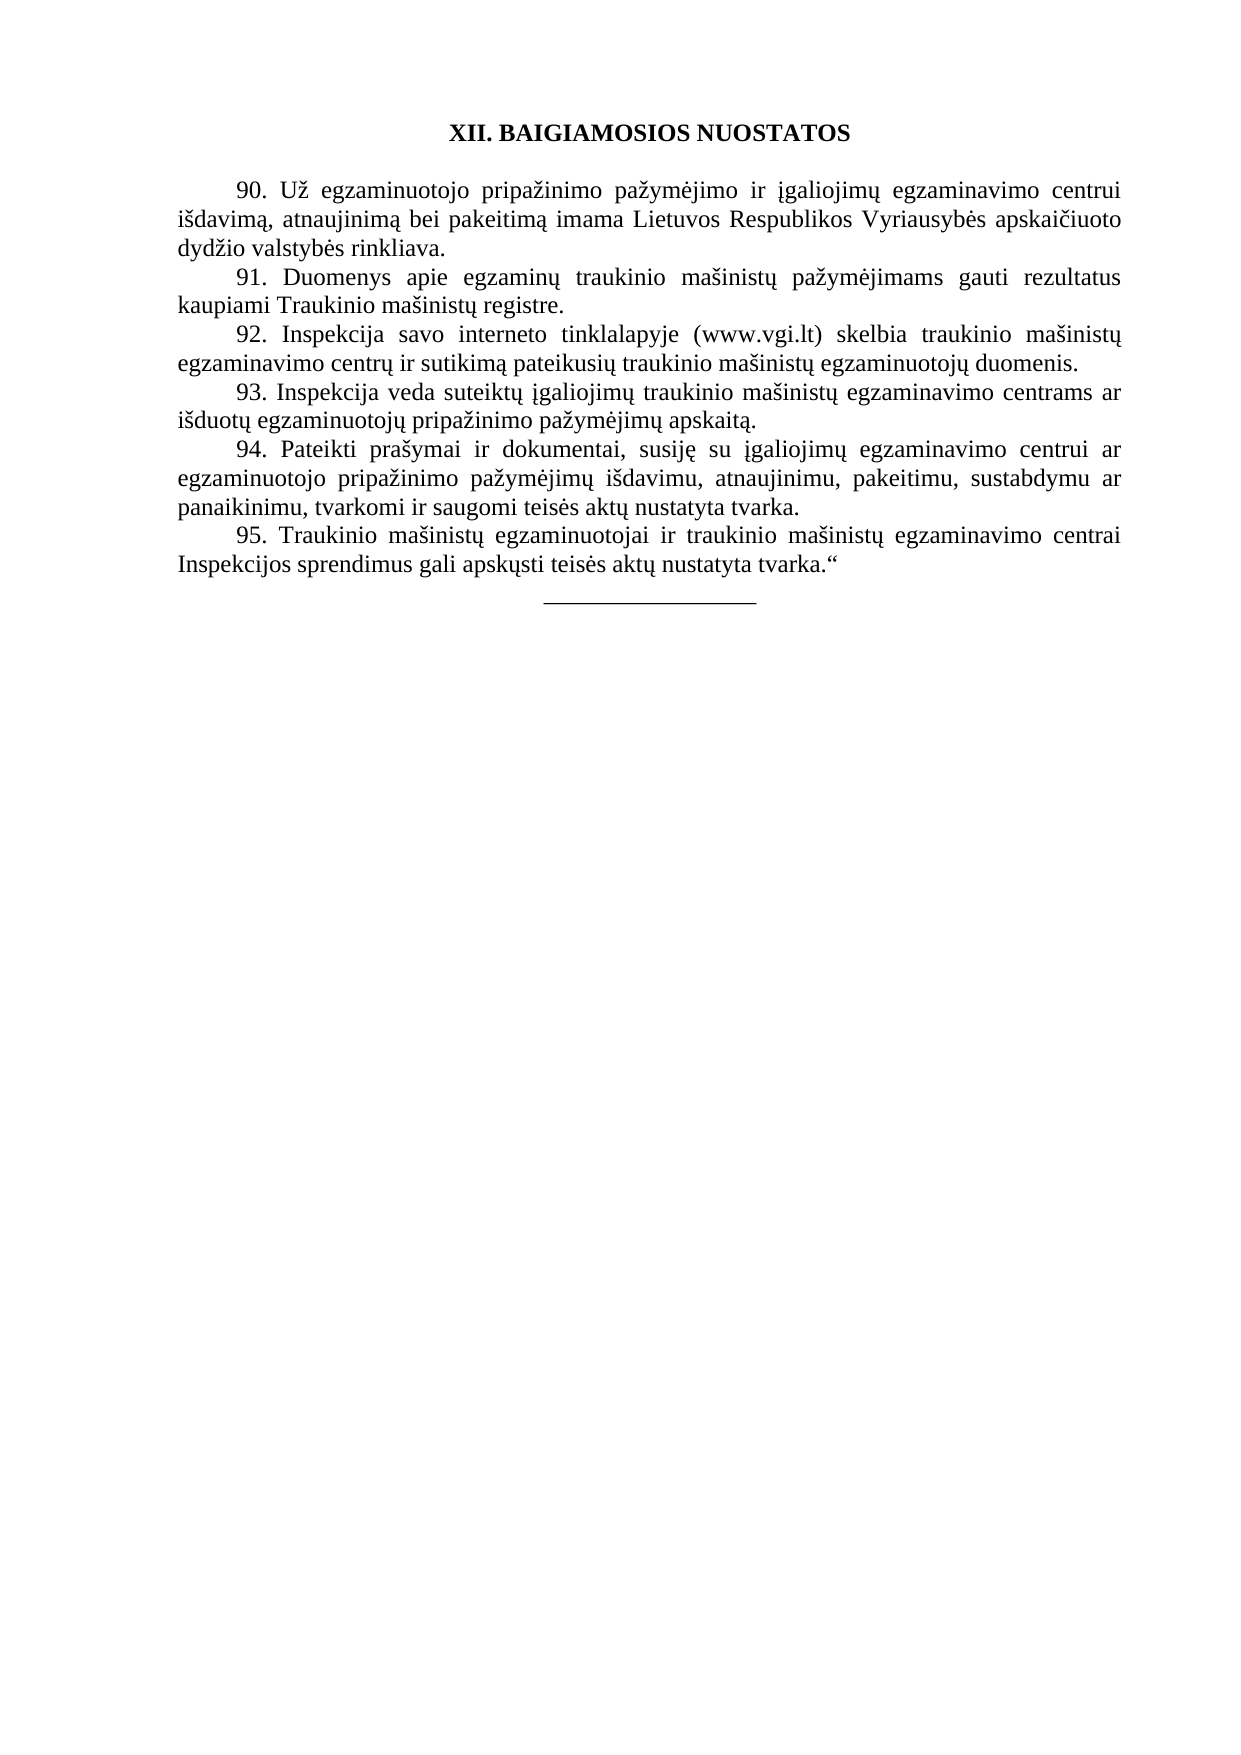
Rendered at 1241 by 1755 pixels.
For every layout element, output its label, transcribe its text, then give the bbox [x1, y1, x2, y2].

text 91. Duomenys apie egzaminų traukinio mašinistų pažymėjimams gauti rezultatus kaupiami Traukinio mašinistų registre. [177, 262, 1122, 319]
text 94. Pateikti prašymai ir dokumentai, susiję su įgaliojimų egzaminavimo centrui ar egzaminuotojo pripažinimo pažymėjimų išdavimu, atnaujinimu, pakeitimu, sustabdymu ar panaikinimu, tvarkomi ir saugomi teisės aktų nustatyta tvarka. [177, 434, 1122, 521]
text 90. Už egzaminuotojo pripažinimo pažymėjimo ir įgaliojimų egzaminavimo centrui išdavimą, atnaujinimą bei pakeitimą imama Lietuvos Respublikos Vyriausybės apskaičiuoto dydžio valstybės rinkliava. [177, 176, 1122, 262]
text 93. Inspekcija veda suteiktų įgaliojimų traukinio mašinistų egzaminavimo centrams ar išduotų egzaminuotojų pripažinimo pažymėjimų apskaitą. [177, 377, 1122, 434]
text 95. Traukinio mašinistų egzaminuotojai ir traukinio mašinistų egzaminavimo centrai Inspekcijos sprendimus gali apskųsti teisės aktų nustatyta tvarka.“ [177, 521, 1122, 578]
text XII. BAIGIAMOSIOS NUOSTATOS [177, 118, 1122, 147]
text _________________ [177, 578, 1122, 607]
text 92. Inspekcija savo interneto tinklalapyje (www.vgi.lt) skelbia traukinio mašinistų egzaminavimo centrų ir sutikimą pateikusių traukinio mašinistų egzaminuotojų duomenis. [177, 319, 1122, 377]
